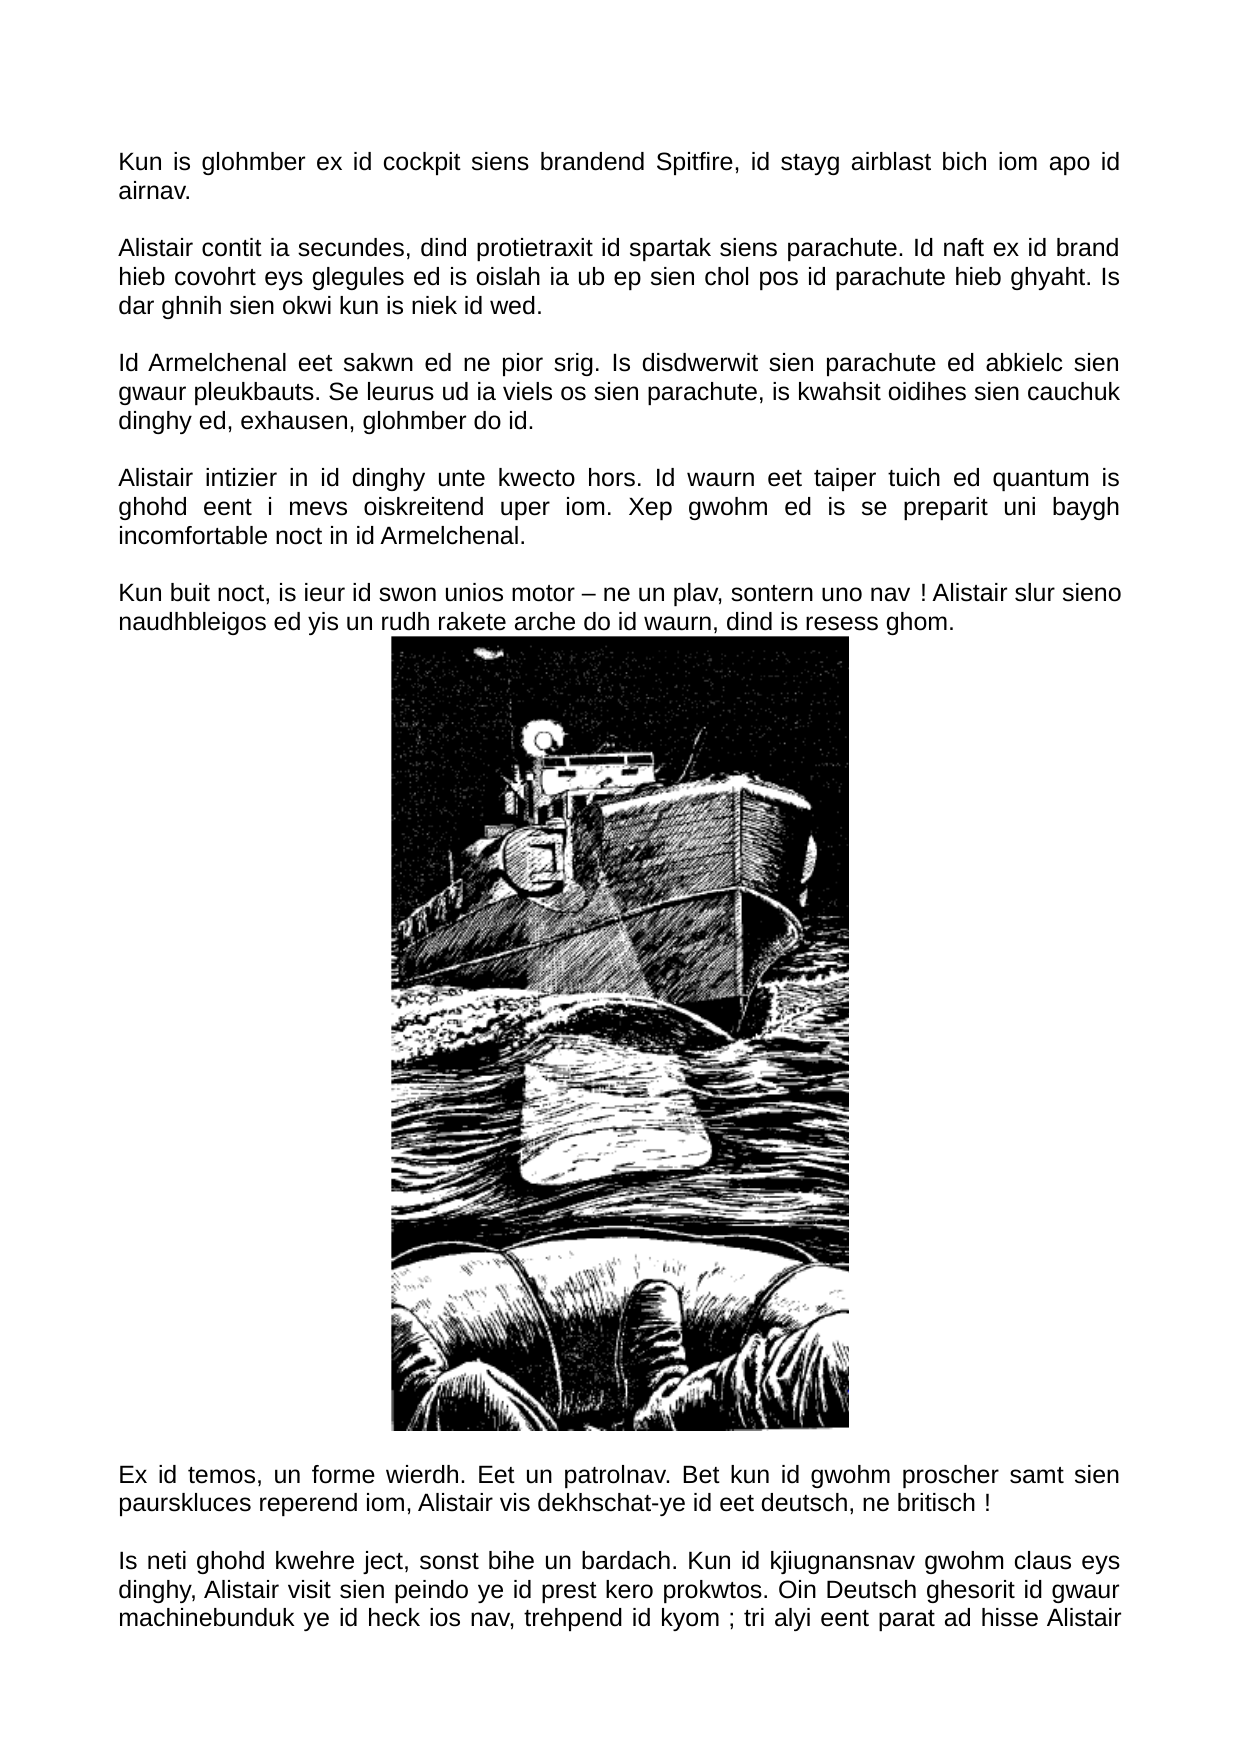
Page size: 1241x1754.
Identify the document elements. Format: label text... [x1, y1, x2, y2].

text Kun is glohmber ex id cockpit siens brandend Spitfire, id stayg airblast bich iom apo id airnav. [118, 147, 1122, 204]
text Ex id temos, un forme wierdh. Eet un patrolnav. Bet kun id gwohm proscher samt sien paurskluces reperend iom, Alistair vis dekhschat-ye id eet deutsch, ne britisch ! [118, 1460, 1122, 1517]
text Alistair intizier in id dinghy unte kwecto hors. Id waurn eet taiper tuich ed quantum is ghohd eent i mevs oiskreitend uper iom. Xep gwohm ed is se preparit uni baygh incomfortable noct in id Armelchenal. [118, 463, 1122, 549]
text Id Armelchenal eet sakwn ed ne pior srig. Is disdwerwit sien parachute ed abkielc sien gwaur pleukbauts. Se leurus ud ia viels os sien parachute, is kwahsit oidihes sien cauchuk dinghy ed, exhausen, glohmber do id. [118, 348, 1122, 434]
text Is neti ghohd kwehre ject, sonst bihe un bardach. Kun id kjiugnansnav gwohm claus eys dinghy, Alistair visit sien peindo ye id prest kero prokwtos. Oin Deutsch ghesorit id gwaur machinebunduk ye id heck ios nav, trehpend id kyom ; tri alyi eent parat ad hisse Alistair [118, 1546, 1122, 1632]
picture [391, 635, 849, 1431]
text Alistair contit ia secundes, dind protietraxit id spartak siens parachute. Id naft ex id brand hieb covohrt eys glegules ed is oislah ia ub ep sien chol pos id parachute hieb ghyaht. Is dar ghnih sien okwi kun is niek id wed. [118, 233, 1122, 319]
text Kun buit noct, is ieur id swon unios motor – ne un plav, sontern uno nav ! Alistair slur sieno naudhbleigos ed yis un rudh rakete arche do id waurn, dind is resess ghom. [118, 578, 1122, 636]
